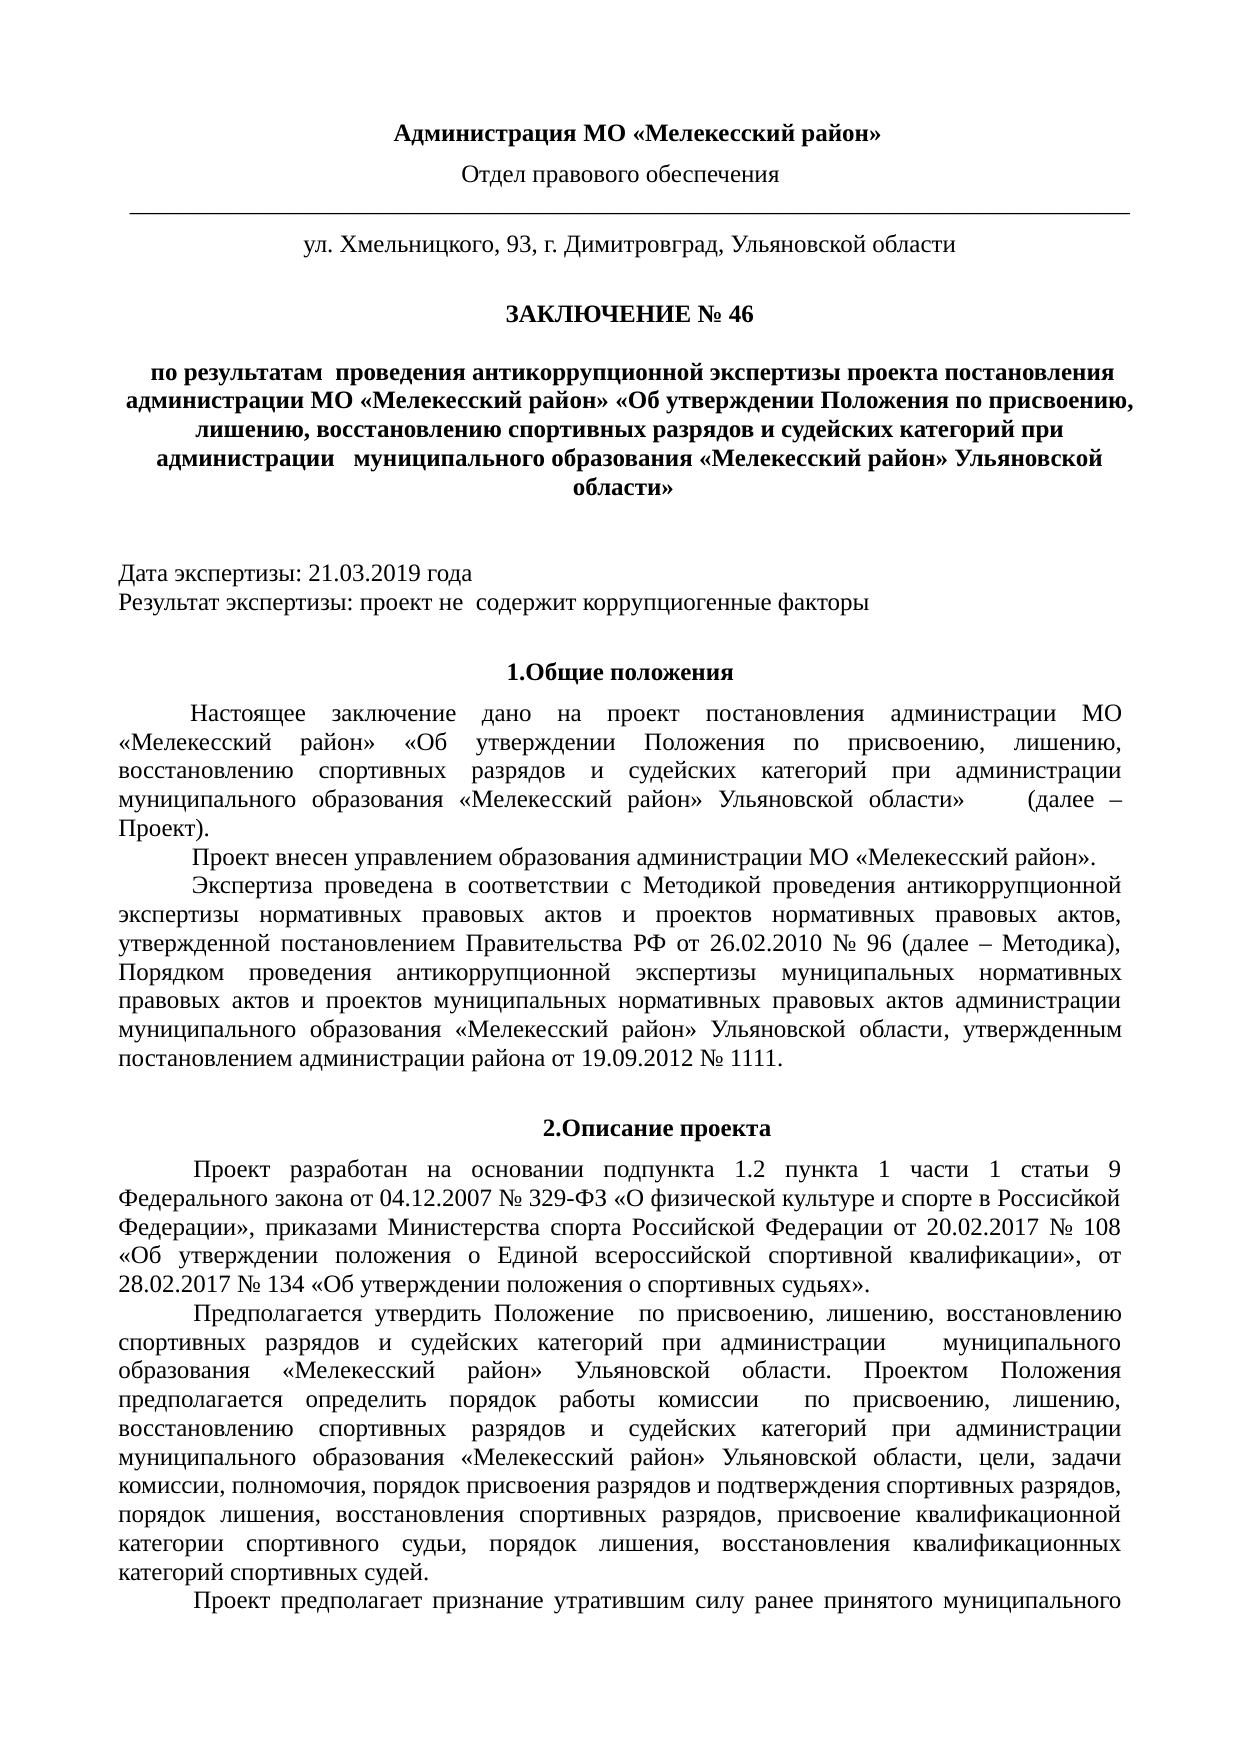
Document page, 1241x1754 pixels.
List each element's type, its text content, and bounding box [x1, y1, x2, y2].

text по результатам проведения антикоррупционной экспертизы проекта постановления администрации МО «Мелекесский район» «Об утверждении Положения по присвоению, лишению, восстановлению спортивных разрядов и судейских категорий при администрации муниципального образования «Мелекесский район» Ульяновской области» [118, 357, 1141, 501]
text Результат экспертизы: проект не содержит коррупциогенные факторы [118, 587, 1122, 616]
text ________________________________________________________________________________ [118, 188, 1141, 217]
text ул. Хмельницкого, 93, г. Димитровград, Ульяновской области [118, 229, 1141, 258]
text 1.Общие положения [118, 657, 1122, 686]
text Проект предполагает признание утратившим силу ранее принятого муниципального [118, 1586, 1122, 1614]
text Экспертиза проведена в соответствии с Методикой проведения антикоррупционной экспертизы нормативных правовых актов и проектов нормативных правовых актов, утвержденной постановлением Правительства РФ от 26.02.2010 № 96 (далее – Методика), Порядком проведения антикоррупционной экспертизы муниципальных нормативных правовых актов и проектов муниципальных нормативных правовых актов администрации муниципального образования «Мелекесский район» Ульяновской области, утвержденным постановлением администрации района от 19.09.2012 № 1111. [118, 871, 1122, 1072]
text Администрация МО «Мелекесский район» [118, 118, 1156, 147]
text 2.Описание проекта [118, 1113, 1122, 1142]
text Проект внесен управлением образования администрации МО «Мелекесский район». [118, 842, 1122, 871]
text ЗАКЛЮЧЕНИЕ № 46 [118, 299, 1141, 328]
text Дата экспертизы: 21.03.2019 года [118, 558, 1122, 587]
text Отдел правового обеспечения [118, 159, 1122, 188]
text Предполагается утвердить Положение по присвоению, лишению, восстановлению спортивных разрядов и судейских категорий при администрации муниципального образования «Мелекесский район» Ульяновской области. Проектом Положения предполагается определить порядок работы комиссии по присвоению, лишению, восстановлению спортивных разрядов и судейских категорий при администрации муниципального образования «Мелекесский район» Ульяновской области, цели, задачи комиссии, полномочия, порядок присвоения разрядов и подтверждения спортивных разрядов, порядок лишения, восстановления спортивных разрядов, присвоение квалификационной категории спортивного судьи, порядок лишения, восстановления квалификационных категорий спортивных судей. [118, 1298, 1122, 1586]
text Проект разработан на основании подпункта 1.2 пункта 1 части 1 статьи 9 Федерального закона от 04.12.2007 № 329-ФЗ «О физической культуре и спорте в Россисйкой Федерации», приказами Министерства спорта Российской Федерации от 20.02.2017 № 108 «Об утверждении положения о Единой всероссийской спортивной квалификации», от 28.02.2017 № 134 «Об утверждении положения о спортивных судьях». [118, 1154, 1122, 1298]
text Настоящее заключение дано на проект постановления администрации МО «Мелекесский район» «Об утверждении Положения по присвоению, лишению, восстановлению спортивных разрядов и судейских категорий при администрации муниципального образования «Мелекесский район» Ульяновской области» (далее – Проект). [118, 698, 1122, 842]
